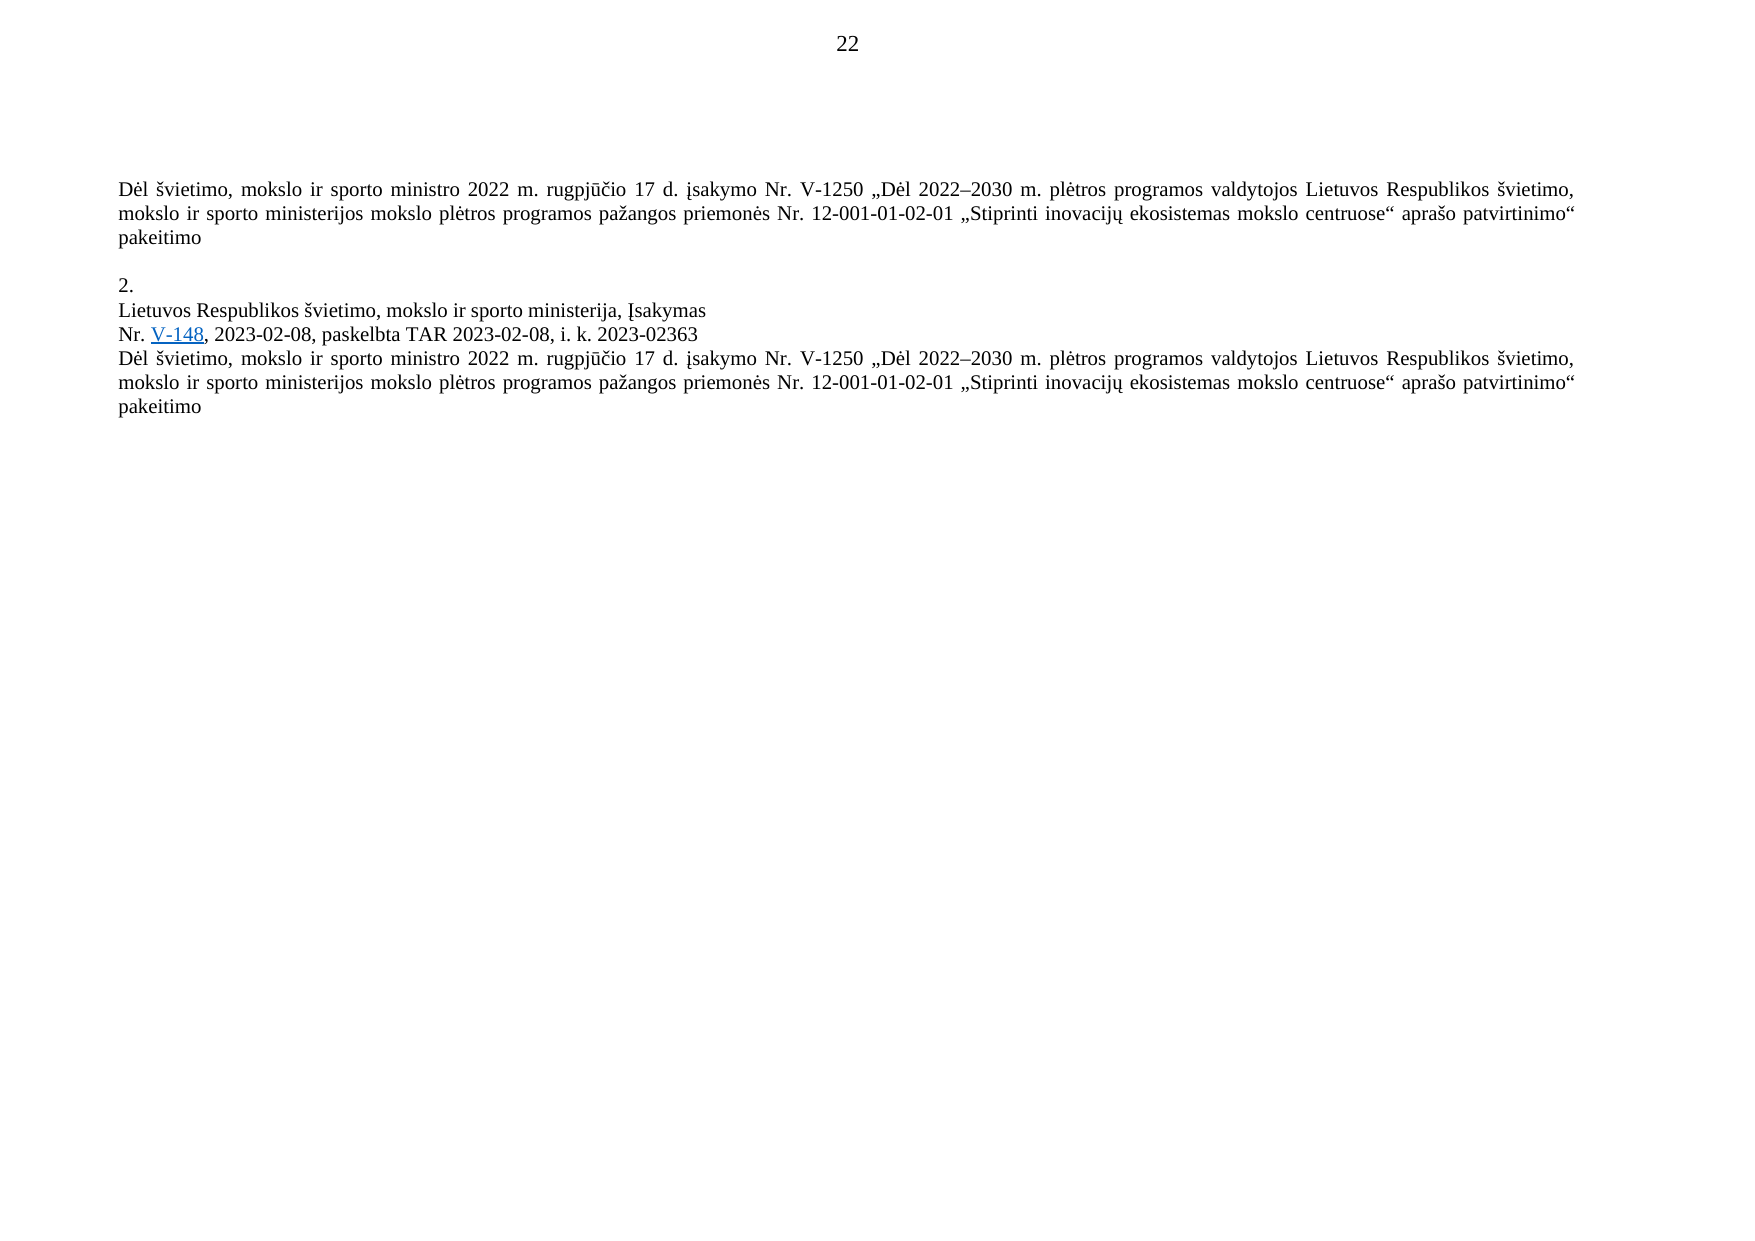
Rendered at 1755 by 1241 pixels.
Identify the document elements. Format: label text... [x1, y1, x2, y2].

text Dėl švietimo, mokslo ir sporto ministro 2022 m. rugpjūčio 17 d. įsakymo Nr. V-1250 „Dėl 2022–2030 m. plėtros programos valdytojos Lietuvos Respublikos švietimo, mokslo ir sporto ministerijos mokslo plėtros programos pažangos priemonės Nr. 12-001-01-02-01 „Stiprinti inovacijų ekosistemas mokslo centruose“ aprašo patvirtinimo“ pakeitimo [118, 346, 1577, 418]
text Nr. V-148, 2023-02-08, paskelbta TAR 2023-02-08, i. k. 2023-02363 [118, 322, 1577, 346]
text 2. [118, 273, 1577, 297]
text Dėl švietimo, mokslo ir sporto ministro 2022 m. rugpjūčio 17 d. įsakymo Nr. V-1250 „Dėl 2022–2030 m. plėtros programos valdytojos Lietuvos Respublikos švietimo, mokslo ir sporto ministerijos mokslo plėtros programos pažangos priemonės Nr. 12-001-01-02-01 „Stiprinti inovacijų ekosistemas mokslo centruose“ aprašo patvirtinimo“ pakeitimo [118, 177, 1577, 249]
text Lietuvos Respublikos švietimo, mokslo ir sporto ministerija, Įsakymas [118, 297, 1577, 322]
